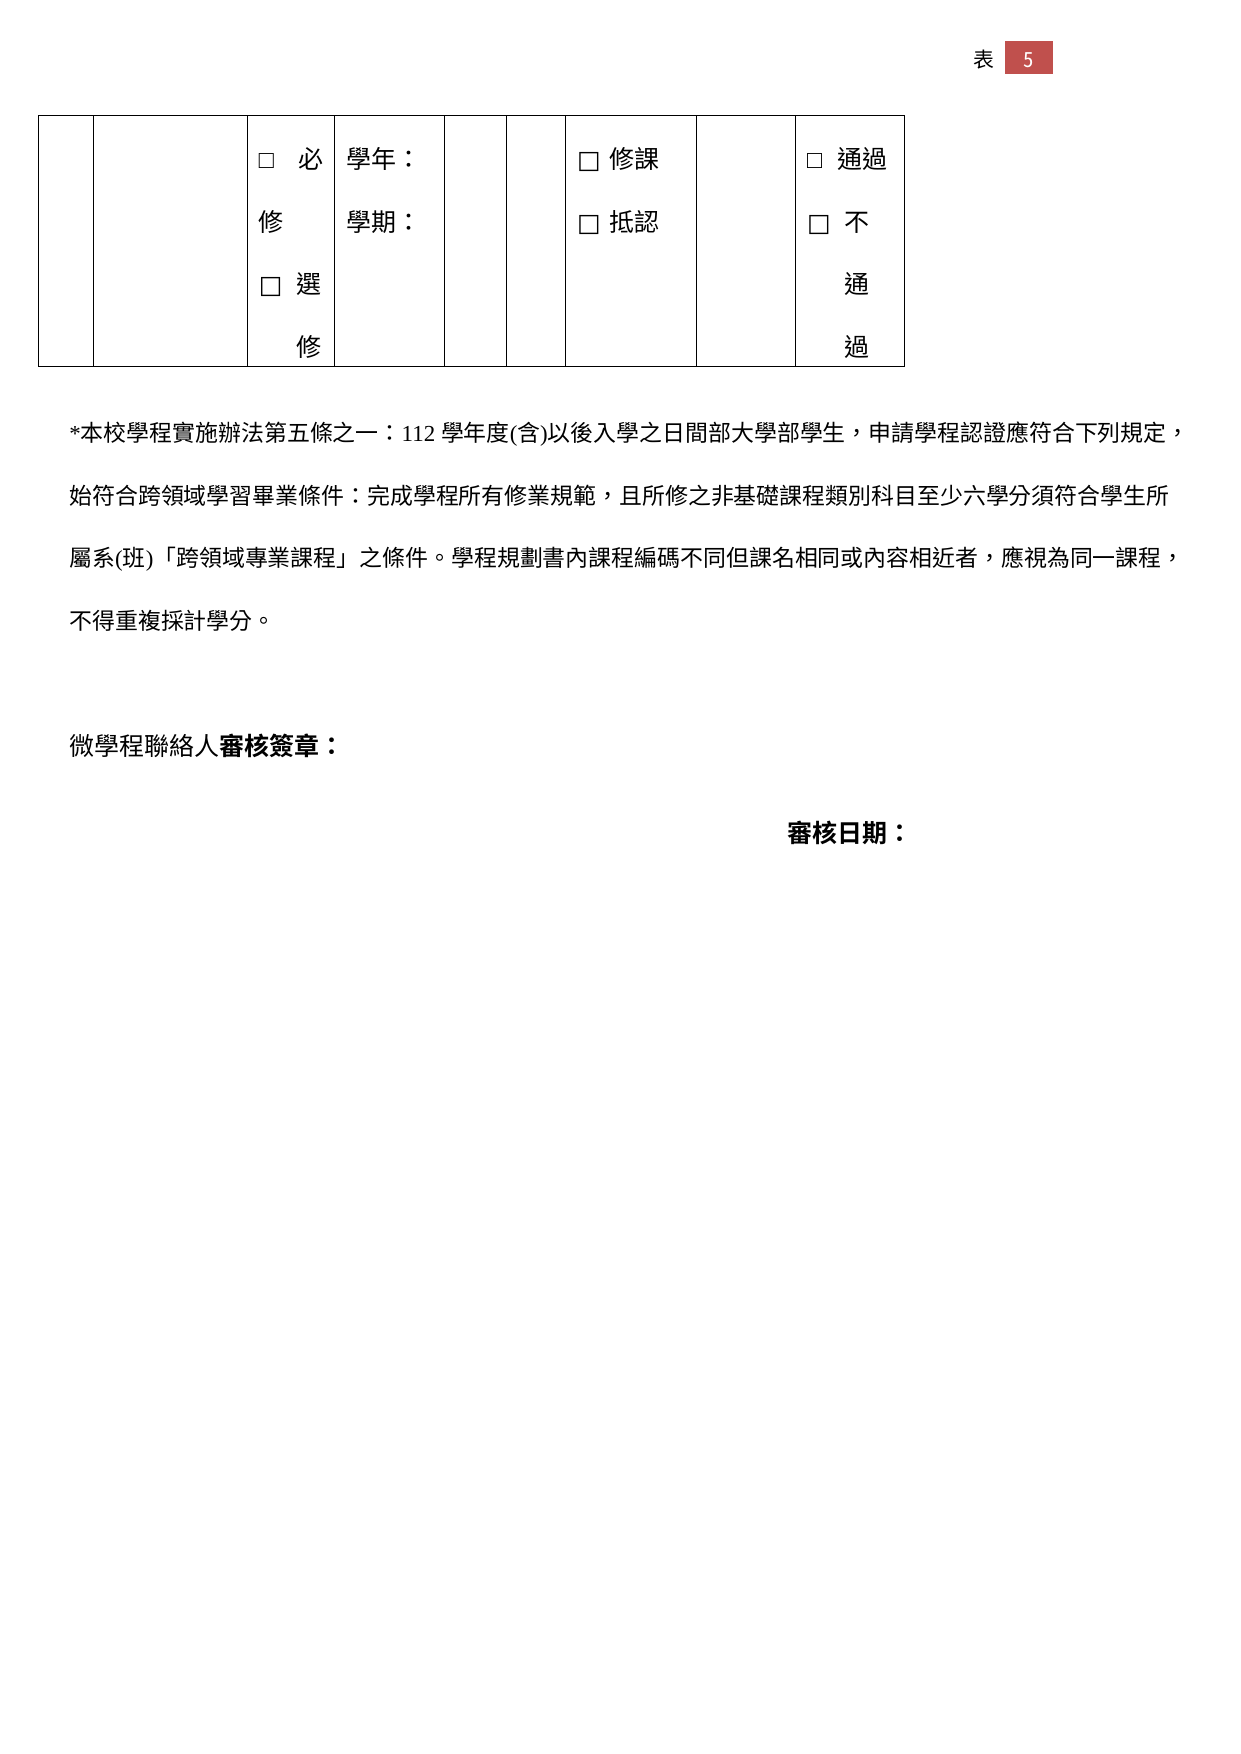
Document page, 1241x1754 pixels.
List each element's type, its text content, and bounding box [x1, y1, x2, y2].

table_cell [507, 116, 565, 366]
table_cell 學年： 學期： [335, 116, 444, 366]
table_cell [94, 116, 247, 366]
table_cell [445, 116, 506, 366]
table_cell [697, 116, 795, 366]
text 審核日期： [187, 788, 936, 850]
table_cell 修課 抵認 [566, 116, 696, 366]
table_cell [39, 116, 93, 366]
text *本校學程實施辦法第五條之一：112 學年度(含)以後入學之日間部大學部學生，申請學程認證應符合下列規定，始符合跨領域學習畢業條件：完成學程所有修業規範，且所修之非基礎課程類別科目至少六學分須符合學生所屬系(班)「跨領域專業課程」之條件。學程規劃書內課程編碼不同但課名相同或內容相近者，應視為同一課程，不得重複採計學分。 [69, 390, 1191, 640]
table_cell □ 通過 不通過 [796, 116, 904, 366]
table_cell □ 必修 選修 [248, 116, 334, 366]
text 微學程聯絡人審核簽章： [69, 640, 1176, 765]
